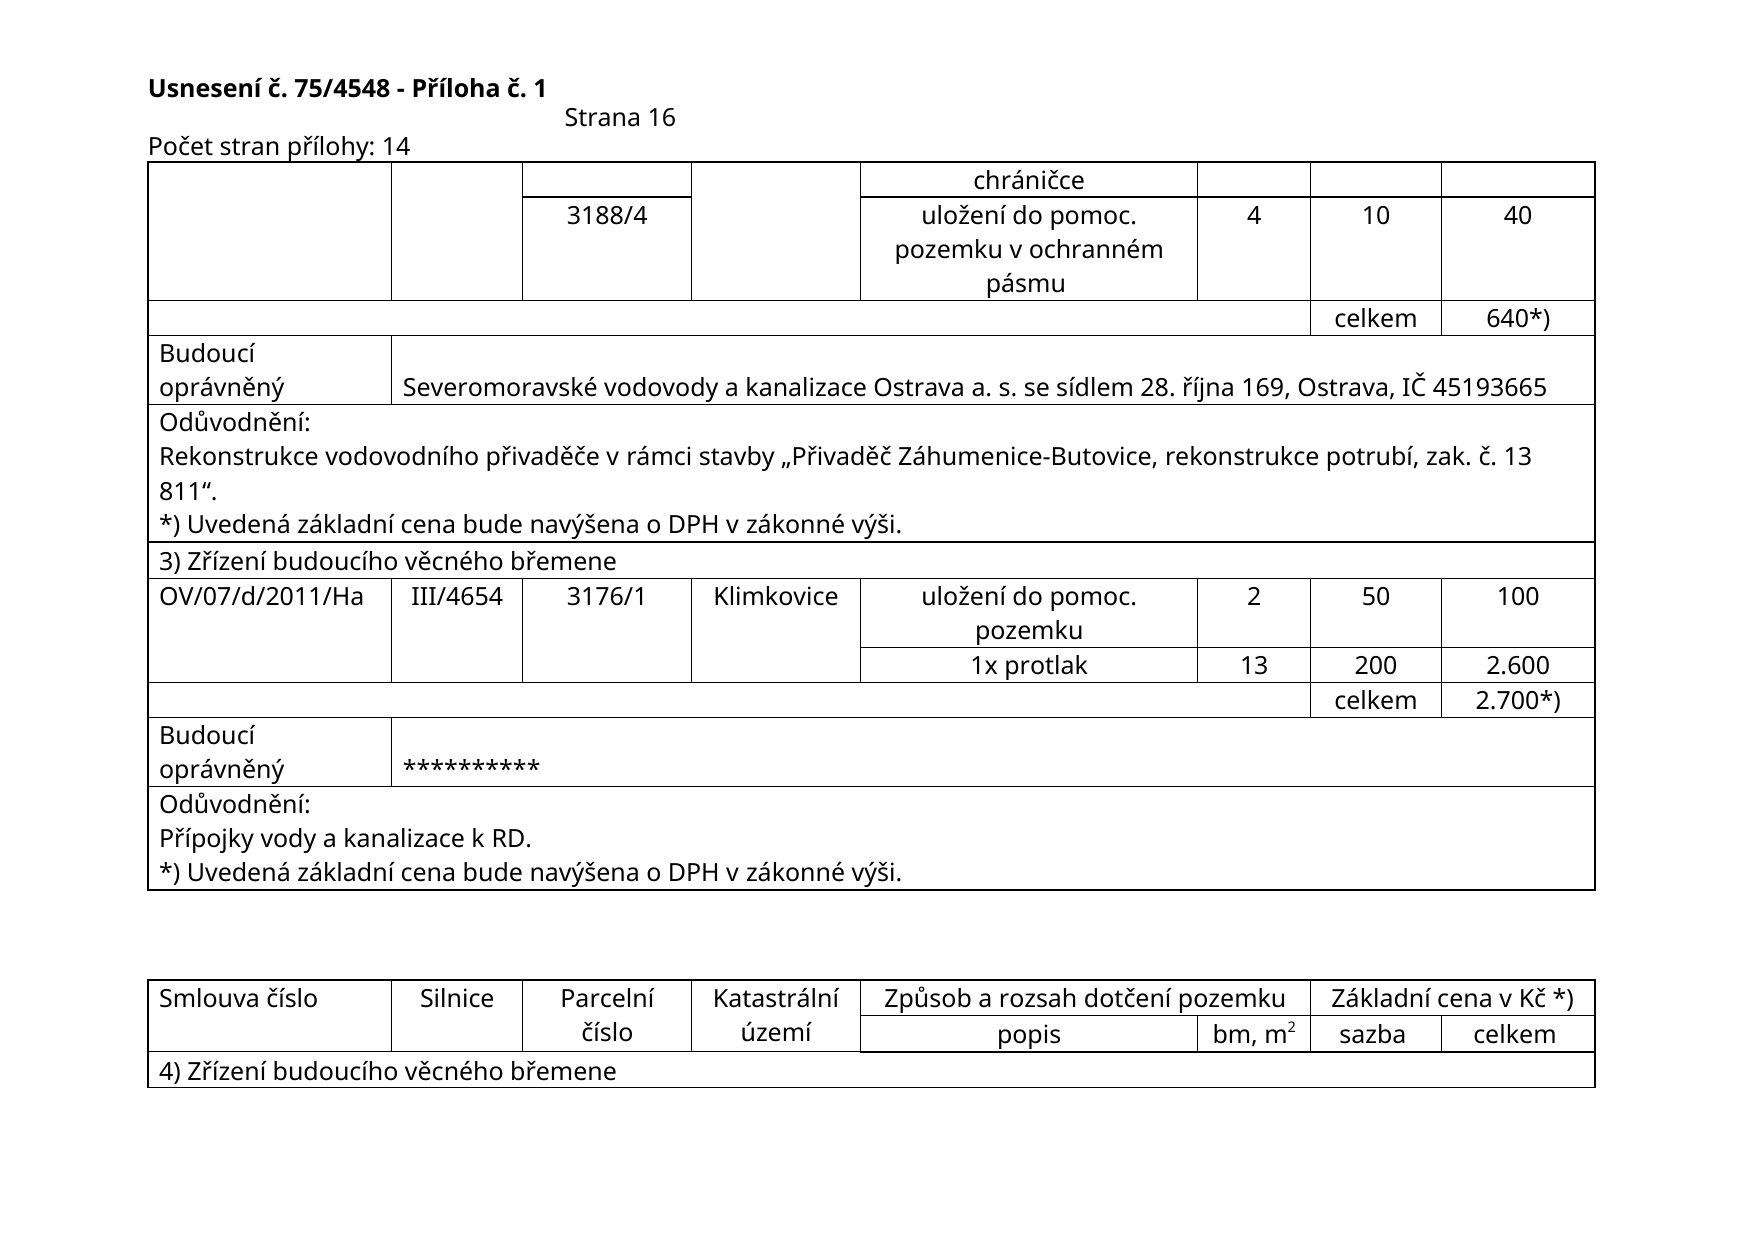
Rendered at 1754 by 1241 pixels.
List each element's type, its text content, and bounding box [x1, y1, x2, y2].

table_header Smlouva číslo [149, 981, 391, 1051]
table_cell 100 [1442, 579, 1594, 647]
table_cell [523, 163, 691, 196]
table_header Způsob a rozsah dotčení pozemku [861, 981, 1310, 1015]
table_cell 10 [1311, 198, 1441, 300]
table_cell 2.600 [1442, 648, 1594, 682]
table_cell 1x protlak [861, 648, 1197, 682]
table_cell Odůvodnění: Rekonstrukce vodovodního přivaděče v rámci stavby „Přivaděč Záhumenice-Butovice, rekonstrukce potrubí, zak. č. 13 811“. *) Uvedená základní cena bude navýšena o DPH v zákonné výši. [149, 405, 1594, 541]
table_cell 200 [1311, 648, 1441, 682]
table_cell chráničce [861, 163, 1197, 196]
table_cell [149, 301, 1310, 335]
table_cell popis [861, 1016, 1197, 1051]
table_cell celkem [1311, 683, 1441, 717]
table_cell 640*) [1442, 301, 1594, 335]
table_cell Budoucí oprávněný [149, 336, 391, 404]
table_cell 2.700*) [1442, 683, 1594, 717]
table_cell [1442, 163, 1594, 196]
table_cell 13 [1198, 648, 1310, 682]
table_cell III/4654 [392, 579, 522, 682]
table_header Základní cena v Kč *) [1311, 981, 1594, 1015]
table_cell OV/07/d/2011/Ha [149, 579, 391, 682]
table_cell [1198, 163, 1310, 196]
table_cell sazba [1311, 1016, 1441, 1051]
table_header Parcelní číslo [523, 981, 691, 1051]
table_cell [1311, 163, 1441, 196]
table_cell 40 [1442, 198, 1594, 300]
table_cell 50 [1311, 579, 1441, 647]
table_cell uložení do pomoc. pozemku [861, 579, 1197, 647]
table_header Katastrální území [692, 981, 860, 1051]
table_cell Budoucí oprávněný [149, 718, 391, 786]
table_cell Severomoravské vodovody a kanalizace Ostrava a. s. se sídlem 28. října 169, Ostrava, IČ 45193665 [392, 336, 1594, 404]
table_cell 3188/4 [523, 198, 691, 300]
table_cell [149, 683, 1310, 717]
table_header Silnice [392, 981, 522, 1051]
table_cell bm, m2 [1198, 1016, 1310, 1051]
table_cell 4) Zřízení budoucího věcného břemene [149, 1052, 1594, 1087]
table_cell uložení do pomoc. pozemku v ochranném pásmu [861, 198, 1197, 300]
table_cell celkem [1442, 1016, 1594, 1051]
table_cell Odůvodnění: Přípojky vody a kanalizace k RD. *) Uvedená základní cena bude navýšena o DPH v zákonné výši. [149, 787, 1594, 889]
table_cell [392, 163, 522, 300]
table_cell celkem [1311, 301, 1441, 335]
table_cell 3176/1 [523, 579, 691, 682]
table_cell 3) Zřízení budoucího věcného břemene [149, 543, 1594, 577]
table_cell 4 [1198, 198, 1310, 300]
table_cell ********** [392, 718, 1594, 786]
table_cell Klimkovice [692, 579, 860, 682]
table_cell 2 [1198, 579, 1310, 647]
table_cell [692, 163, 860, 300]
table_cell [149, 163, 391, 300]
